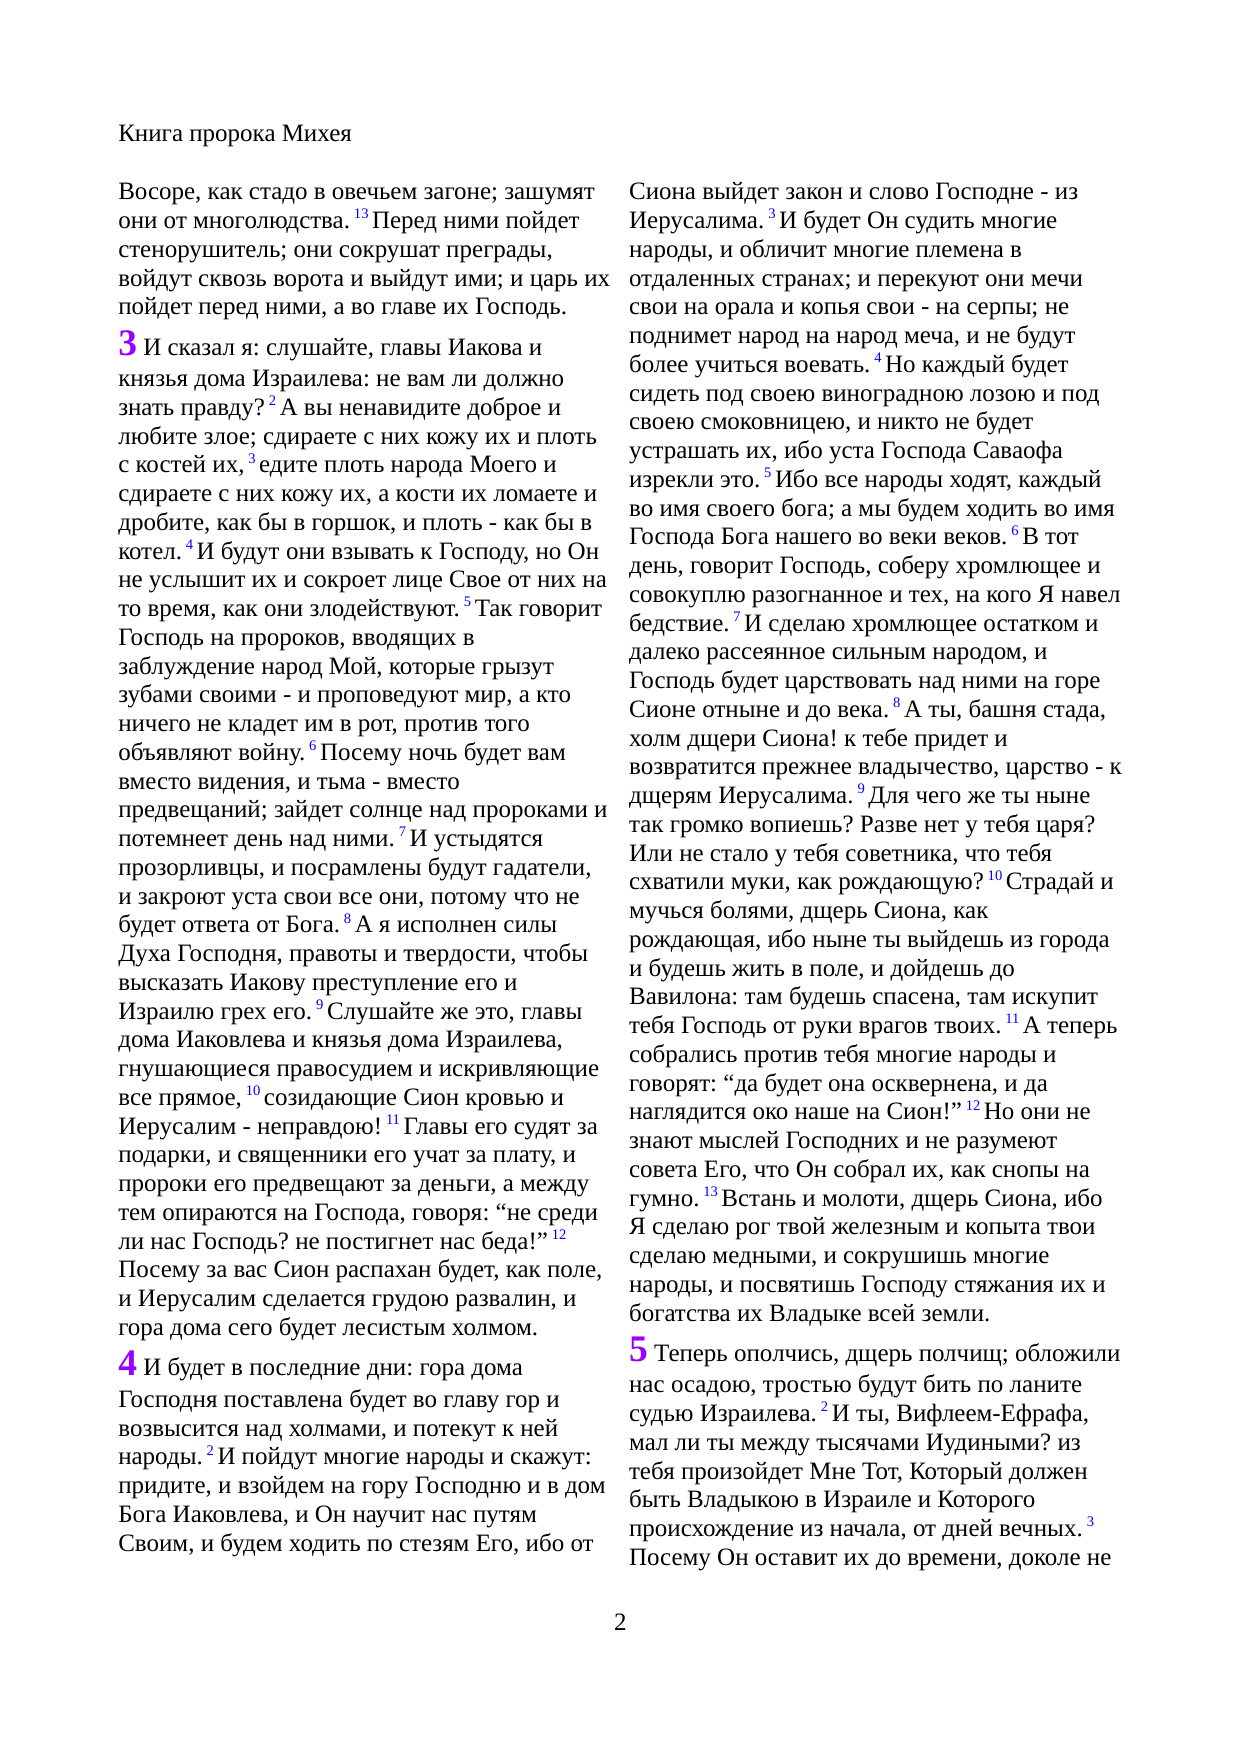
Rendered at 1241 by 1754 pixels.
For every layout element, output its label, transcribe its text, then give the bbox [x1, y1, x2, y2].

text Восоре, как стадо в овечьем загоне; зашумят они от многолюдства. 13 Перед ними пойдет стенорушитель; они сокрушат преграды, войдут сквозь ворота и выйдут ими; и царь их пойдет перед ними, а во главе их Господь. [118, 176, 611, 320]
text 5 Теперь ополчись, дщерь полчищ; обложили нас осадою, тростью будут бить по ланите судью Израилева. 2 И ты, Вифлеем-Ефрафа, мал ли ты между тысячами Иудиными? из тебя произойдет Мне Тот, Который должен быть Владыкою в Израиле и Которого происхождение из начала, от дней вечных. 3 Посему Он оставит их до времени, доколе не [629, 1326, 1122, 1571]
text 4 И будет в последние дни: гора дома Господня поставлена будет во главу гор и возвысится над холмами, и потекут к ней народы. 2 И пойдут многие народы и скажут: придите, и взойдем на гору Господню и в дом Бога Иаковлева, и Он научит нас путям Своим, и будем ходить по стезям Его, ибо от [118, 1341, 611, 1556]
text Сиона выйдет закон и слово Господне - из Иерусалима. 3 И будет Он судить многие народы, и обличит многие племена в отдаленных странах; и перекуют они мечи свои на орала и копья свои - на серпы; не поднимет народ на народ меча, и не будут более учиться воевать. 4 Но каждый будет сидеть под своею виноградною лозою и под своею смоковницею, и никто не будет устрашать их, ибо уста Господа Саваофа изрекли это. 5 Ибо все народы ходят, каждый во имя своего бога; а мы будем ходить во имя Господа Бога нашего во веки веков. 6 В тот день, говорит Господь, соберу хромлющее и совокуплю разогнанное и тех, на кого Я навел бедствие. 7 И сделаю хромлющее остатком и далеко рассеянное сильным народом, и Господь будет царствовать над ними на горе Сионе отныне и до века. 8 А ты, башня стада, холм дщери Сиона! к тебе придет и возвратится прежнее владычество, царство - к дщерям Иерусалима. 9 Для чего же ты ныне так громко вопиешь? Разве нет у тебя царя? Или не стало у тебя советника, что тебя схватили муки, как рождающую? 10 Страдай и мучься болями, дщерь Сиона, как рождающая, ибо ныне ты выйдешь из города и будешь жить в поле, и дойдешь до Вавилона: там будешь спасена, там искупит тебя Господь от руки врагов твоих. 11 А теперь собрались против тебя многие народы и говорят: “да будет она осквернена, и да наглядится око наше на Сион!” 12 Но они не знают мыслей Господних и не разумеют совета Его, что Он собрал их, как снопы на гумно. 13 Встань и молоти, дщерь Сиона, ибо Я сделаю рог твой железным и копыта твои сделаю медными, и сокрушишь многие народы, и посвятишь Господу стяжания их и богатства их Владыке всей земли. [629, 176, 1122, 1326]
text 3 И сказал я: слушайте, главы Иакова и князья дома Израилева: не вам ли должно знать правду? 2 А вы ненавидите доброе и любите злое; сдираете с них кожу их и плоть с костей их, 3 едите плоть народа Моего и сдираете с них кожу их, а кости их ломаете и дробите, как бы в горшок, и плоть - как бы в котел. 4 И будут они взывать к Господу, но Он не услышит их и сокроет лице Свое от них на то время, как они злодействуют. 5 Так говорит Господь на пророков, вводящих в заблуждение народ Мой, которые грызут зубами своими - и проповедуют мир, а кто ничего не кладет им в рот, против того объявляют войну. 6 Посему ночь будет вам вместо видения, и тьма - вместо предвещаний; зайдет солнце над пророками и потемнеет день над ними. 7 И устыдятся прозорливцы, и посрамлены будут гадатели, и закроют уста свои все они, потому что не будет ответа от Бога. 8 А я исполнен силы Духа Господня, правоты и твердости, чтобы высказать Иакову преступление его и Израилю грех его. 9 Слушайте же это, главы дома Иаковлева и князья дома Израилева, гнушающиеся правосудием и искривляющие все прямое, 10 созидающие Сион кровью и Иерусалим - неправдою! 11 Главы его судят за подарки, и священники его учат за плату, и пророки его предвещают за деньги, а между тем опираются на Господа, говоря: “не среди ли нас Господь? не постигнет нас беда!” 12 Посему за вас Сион распахан будет, как поле, и Иерусалим сделается грудою развалин, и гора дома сего будет лесистым холмом. [118, 320, 611, 1341]
